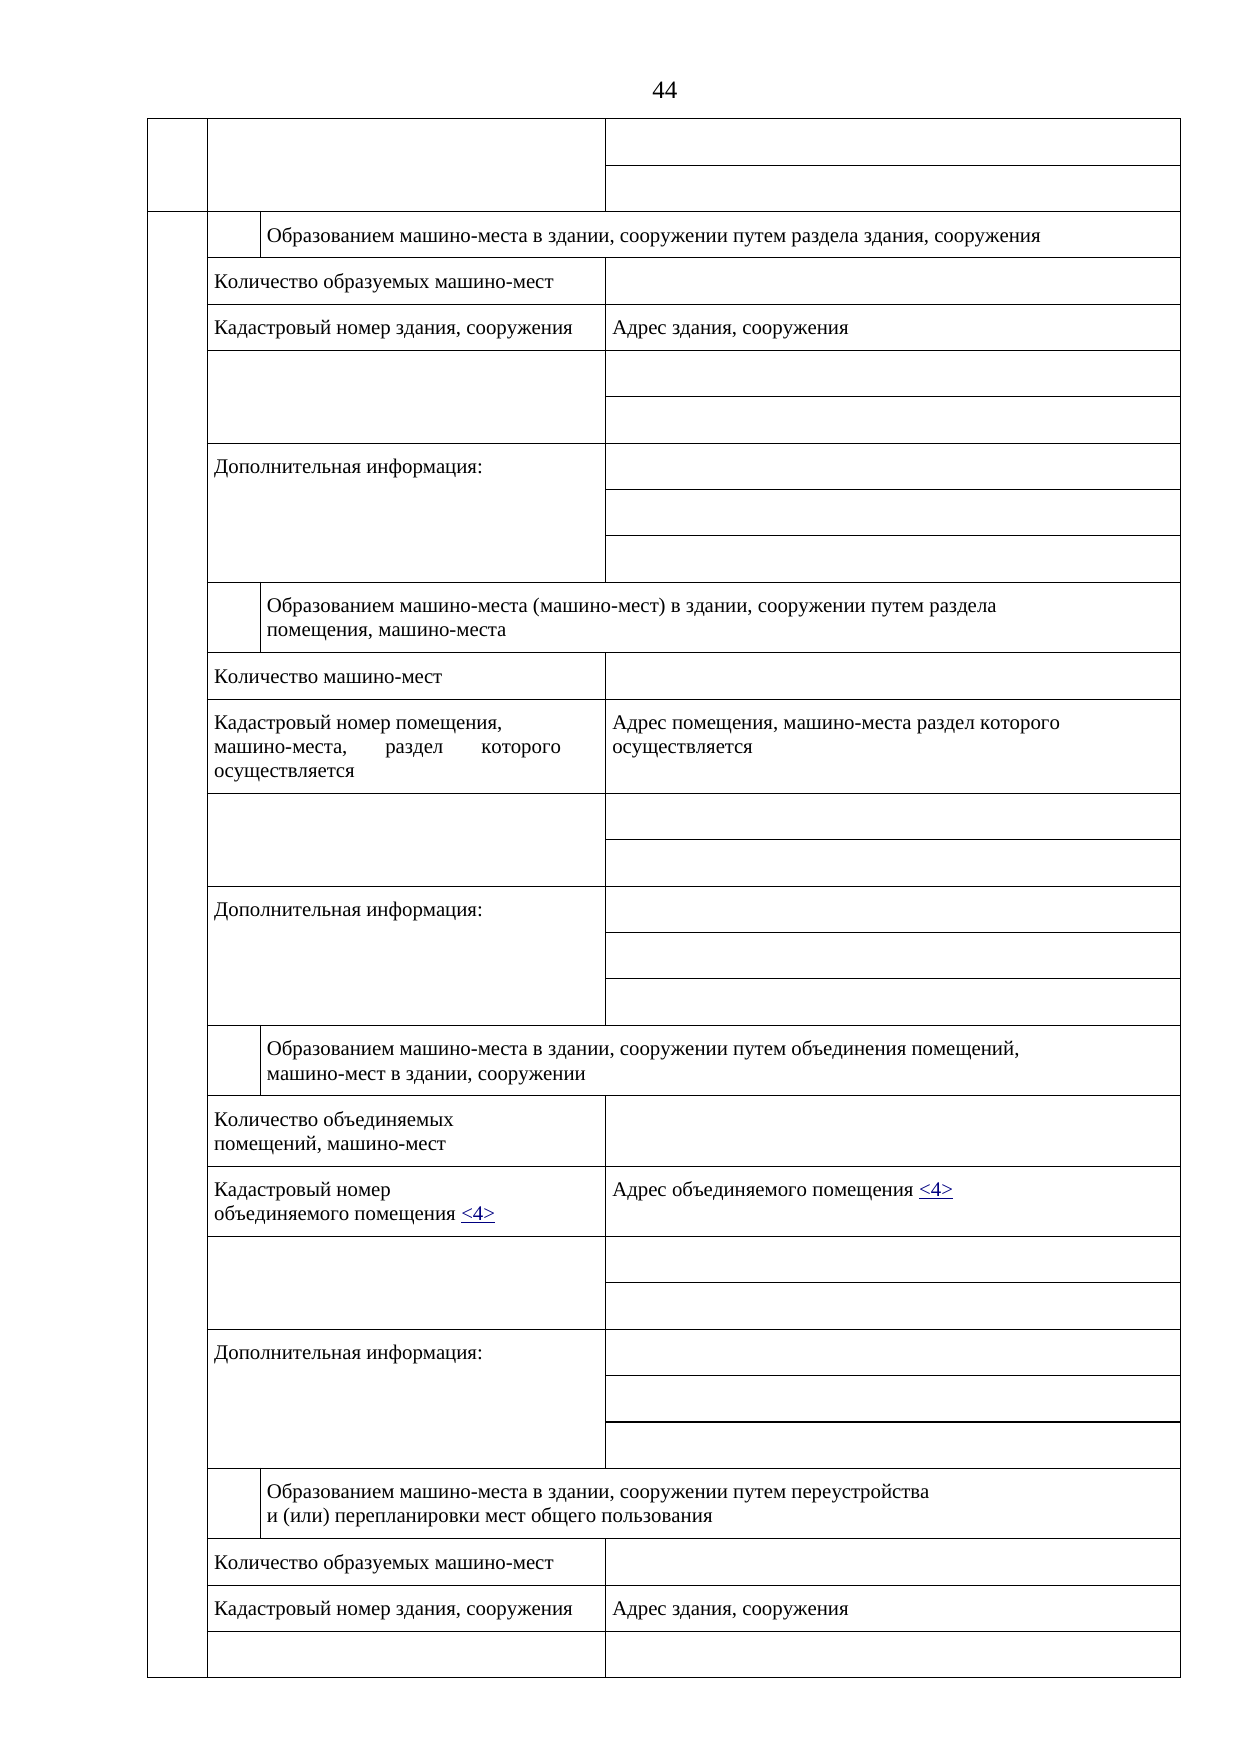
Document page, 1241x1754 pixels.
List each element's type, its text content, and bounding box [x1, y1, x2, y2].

table_cell [208, 583, 260, 652]
table_cell Кадастровый номер помещения, машино-места, раздел которого осуществляется [208, 700, 605, 793]
table_cell Адрес здания, сооружения [606, 1586, 1180, 1631]
table_cell [148, 119, 207, 211]
table_cell [606, 1283, 1180, 1329]
table_cell Адрес помещения, машино-места раздел которого осуществляется [606, 700, 1180, 793]
table_cell [606, 490, 1180, 535]
table_cell [208, 1632, 605, 1677]
table_cell [606, 653, 1180, 698]
table_cell [606, 536, 1180, 582]
table_cell [606, 1237, 1180, 1282]
table_cell [606, 1423, 1180, 1468]
table_cell Количество образуемых машино-мест [208, 1539, 605, 1584]
table_cell [606, 444, 1180, 489]
table_cell Количество объединяемых помещений, машино-мест [208, 1096, 605, 1166]
table_cell [606, 258, 1180, 303]
table_cell Адрес объединяемого помещения <4> [606, 1167, 1180, 1236]
table_cell [148, 212, 207, 1677]
table_cell [606, 397, 1180, 443]
table_cell Кадастровый номер здания, сооружения [208, 1586, 605, 1631]
table_cell [208, 212, 260, 257]
table_cell Образованием машино-места (машино-мест) в здании, сооружении путем раздела помещения, машино-места [261, 583, 1180, 652]
table_cell [208, 794, 605, 886]
table_cell [606, 887, 1180, 932]
table_cell [606, 119, 1180, 164]
table_cell [208, 351, 605, 443]
table_cell Количество образуемых машино-мест [208, 258, 605, 303]
table_cell [606, 166, 1180, 211]
table_cell [208, 1026, 260, 1095]
table_cell Кадастровый номер объединяемого помещения <4> [208, 1167, 605, 1236]
table_cell [606, 933, 1180, 978]
table_cell [208, 1237, 605, 1329]
table_cell Дополнительная информация: [208, 1330, 605, 1468]
table_cell Кадастровый номер здания, сооружения [208, 305, 605, 350]
table_cell [606, 979, 1180, 1025]
table_cell Дополнительная информация: [208, 887, 605, 1025]
table_cell [606, 1632, 1180, 1677]
table_cell [606, 351, 1180, 396]
table_cell [606, 1376, 1180, 1421]
table_cell Образованием машино-места в здании, сооружении путем переустройства и (или) перепланировки мест общего пользования [261, 1469, 1180, 1538]
table_cell [208, 1469, 260, 1538]
table_cell [606, 1096, 1180, 1166]
table_cell [606, 1539, 1180, 1584]
table_cell Образованием машино-места в здании, сооружении путем объединения помещений, машино-мест в здании, сооружении [261, 1026, 1180, 1095]
table_cell [606, 1330, 1180, 1375]
table_cell [208, 119, 605, 211]
table_cell Количество машино-мест [208, 653, 605, 698]
table_cell [606, 840, 1180, 886]
table_cell Дополнительная информация: [208, 444, 605, 582]
table_cell Адрес здания, сооружения [606, 305, 1180, 350]
table_cell Образованием машино-места в здании, сооружении путем раздела здания, сооружения [261, 212, 1180, 257]
table_cell [606, 794, 1180, 839]
